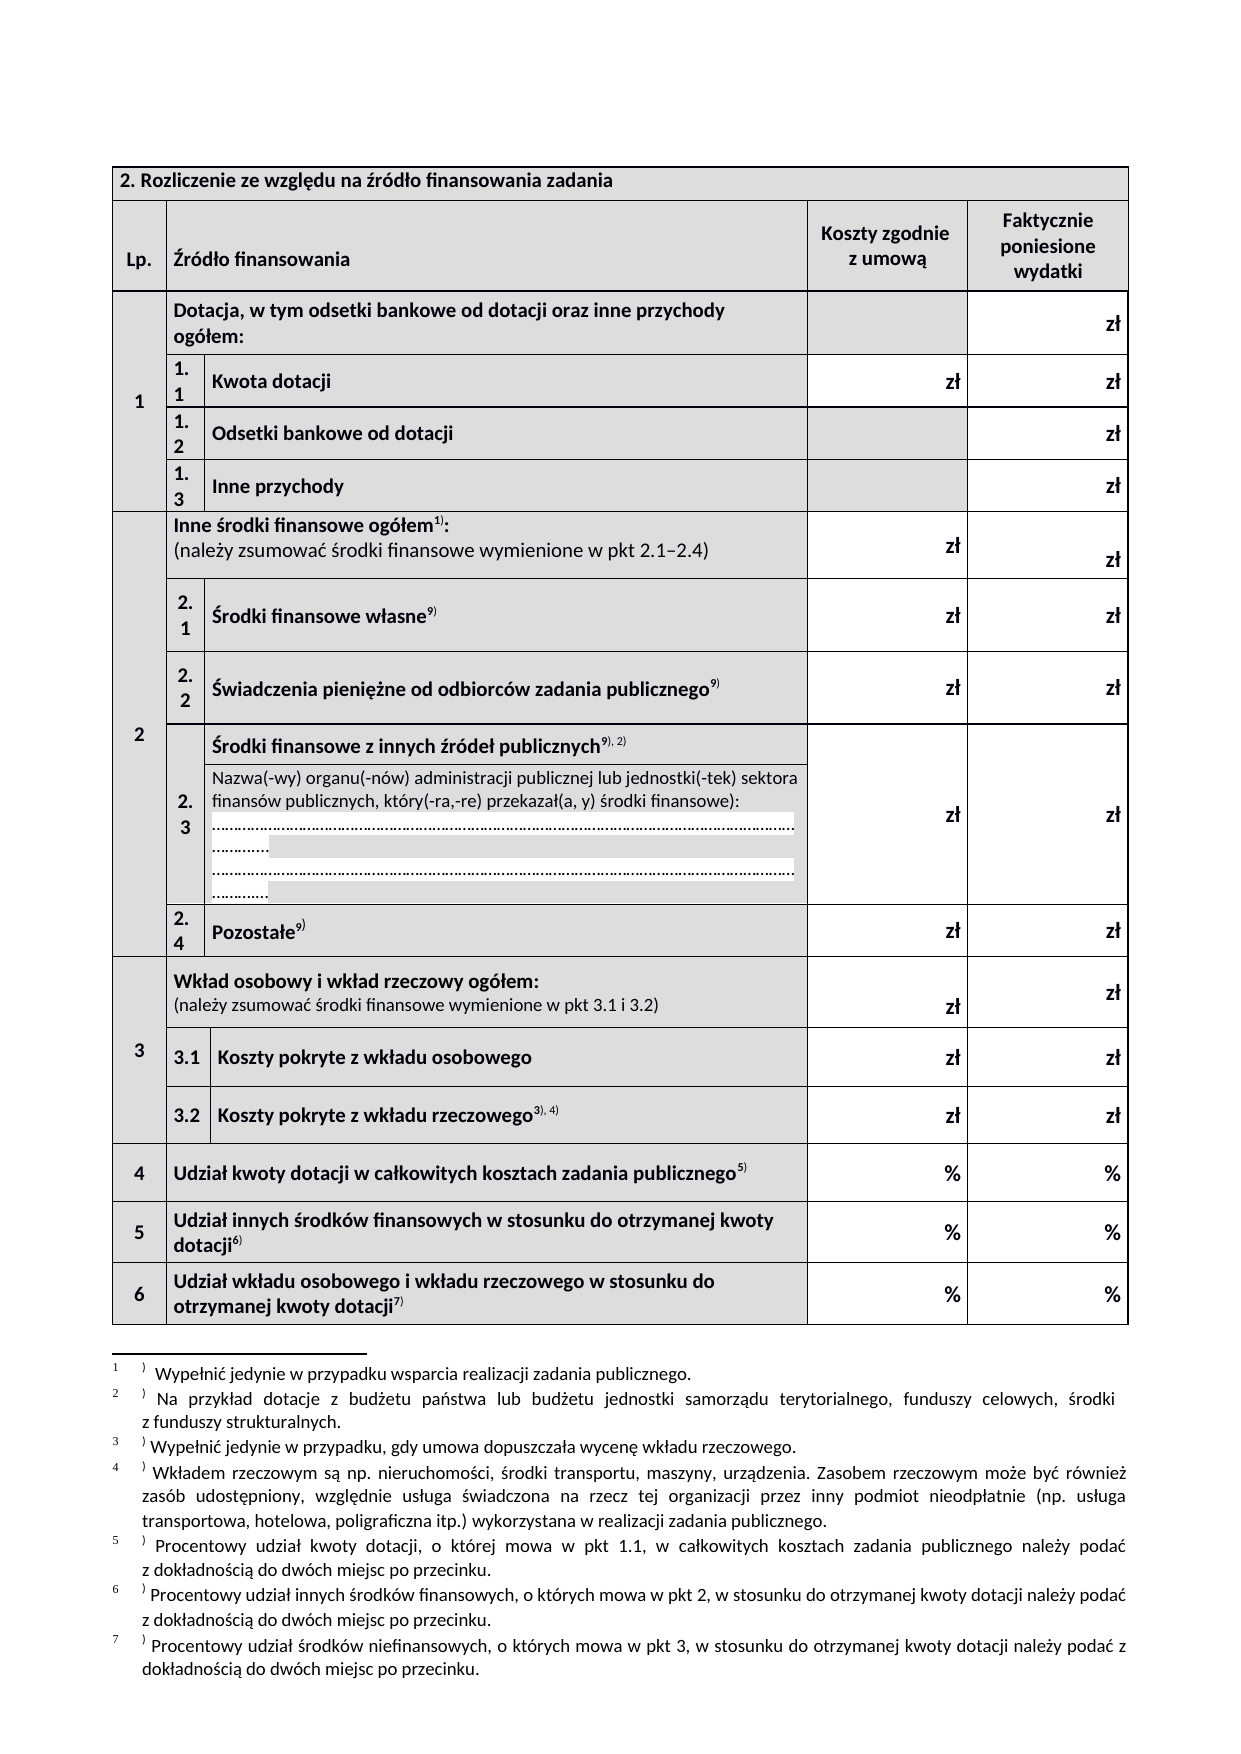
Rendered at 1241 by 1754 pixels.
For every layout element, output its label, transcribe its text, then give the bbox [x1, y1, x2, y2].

table_cell % [968, 1202, 1127, 1262]
table_cell [167, 201, 807, 226]
table_cell Środki finansowe z innych źródeł publicznych9), ) [205, 725, 807, 764]
table_cell zł [968, 579, 1127, 651]
table_cell zł [808, 355, 967, 406]
table_cell zł [968, 1087, 1127, 1143]
table_cell Odsetki bankowe od dotacji [205, 408, 807, 459]
table_cell Udział innych środków finansowych w stosunku do otrzymanej kwoty dotacji) [167, 1202, 807, 1262]
table_cell % [808, 1263, 967, 1324]
table_cell Kwota dotacji [205, 355, 807, 406]
table_cell zł [968, 725, 1127, 903]
table_cell % [968, 1144, 1127, 1201]
table_header 2. Rozliczenie ze względu na źródło finansowania zadania [113, 168, 1128, 200]
table_cell zł [968, 652, 1127, 723]
table_cell zł [968, 460, 1127, 511]
table_cell Wkład osobowy i wkład rzeczowy ogółem: (należy zsumować środki finansowe wymienione w pkt 3.1 i 3.2) [167, 957, 807, 1027]
table_cell Faktycznie poniesione wydatki [968, 201, 1128, 290]
table_cell 1 [113, 292, 166, 511]
table_cell 1.3 [167, 460, 204, 511]
table_cell zł [808, 652, 967, 723]
table_cell 3 [113, 957, 166, 1143]
table_cell Środki finansowe własne9) [205, 579, 807, 651]
table_cell zł [968, 408, 1127, 459]
table_cell zł [808, 512, 967, 578]
table_cell 1.2 [167, 408, 204, 459]
table_cell Źródło finansowania [167, 226, 807, 290]
table_cell zł [968, 905, 1127, 956]
table_cell zł [968, 355, 1127, 406]
table_cell Lp. [113, 226, 166, 290]
table_cell zł [808, 957, 967, 1027]
table_cell Nazwa(-wy) organu(-nów) administracji publicznej lub jednostki(-tek) sektora finansów publicznych, który(-ra,-re) przekazał(a, y) środki finansowe): ……………………………………………………………………………………………………………………………….... ……………………………………………………………………………………………………………………………….… [205, 765, 807, 903]
table_cell zł [808, 725, 967, 903]
table_cell Pozostałe9) [205, 905, 807, 956]
table_cell % [808, 1202, 967, 1262]
table_cell Inne środki finansowe ogółem): (należy zsumować środki finansowe wymienione w pkt 2.1–2.4) [167, 512, 807, 578]
table_cell % [968, 1263, 1127, 1324]
table_cell 5 [113, 1202, 166, 1262]
table_cell Koszty pokryte z wkładu rzeczowego), ) [211, 1087, 807, 1143]
table_cell 3.1 [167, 1028, 210, 1086]
table_cell 4 [113, 1144, 166, 1201]
table_cell 6 [113, 1263, 166, 1324]
table_cell 2 [113, 512, 166, 956]
table_cell zł [968, 512, 1127, 578]
table_cell 2.3 [167, 725, 204, 903]
table_cell 2.4 [167, 905, 204, 956]
table_cell [808, 292, 967, 354]
table_cell [808, 408, 967, 459]
table_cell Dotacja, w tym odsetki bankowe od dotacji oraz inne przychody ogółem: [167, 292, 807, 354]
table_cell 1.1 [167, 355, 204, 406]
table_cell zł [808, 579, 967, 651]
table_cell 3.2 [167, 1087, 210, 1143]
table_cell Koszty zgodnie z umową [808, 201, 967, 290]
table_cell zł [808, 1087, 967, 1143]
table_cell zł [968, 292, 1127, 354]
table_cell zł [808, 905, 967, 956]
table_cell Udział wkładu osobowego i wkładu rzeczowego w stosunku do otrzymanej kwoty dotacji) [167, 1263, 807, 1324]
table_cell 2.1 [167, 579, 204, 651]
table_cell zł [968, 957, 1127, 1027]
table_cell Inne przychody [205, 460, 807, 511]
table_cell zł [968, 1028, 1127, 1086]
table_cell % [808, 1144, 967, 1201]
table_cell [808, 460, 967, 511]
table_cell zł [808, 1028, 967, 1086]
table_cell 2.2 [167, 652, 204, 723]
table_cell [113, 201, 166, 226]
table_cell Udział kwoty dotacji w całkowitych kosztach zadania publicznego) [167, 1144, 807, 1201]
table_cell Koszty pokryte z wkładu osobowego [211, 1028, 807, 1086]
table_cell Świadczenia pieniężne od odbiorców zadania publicznego9) [205, 652, 807, 723]
